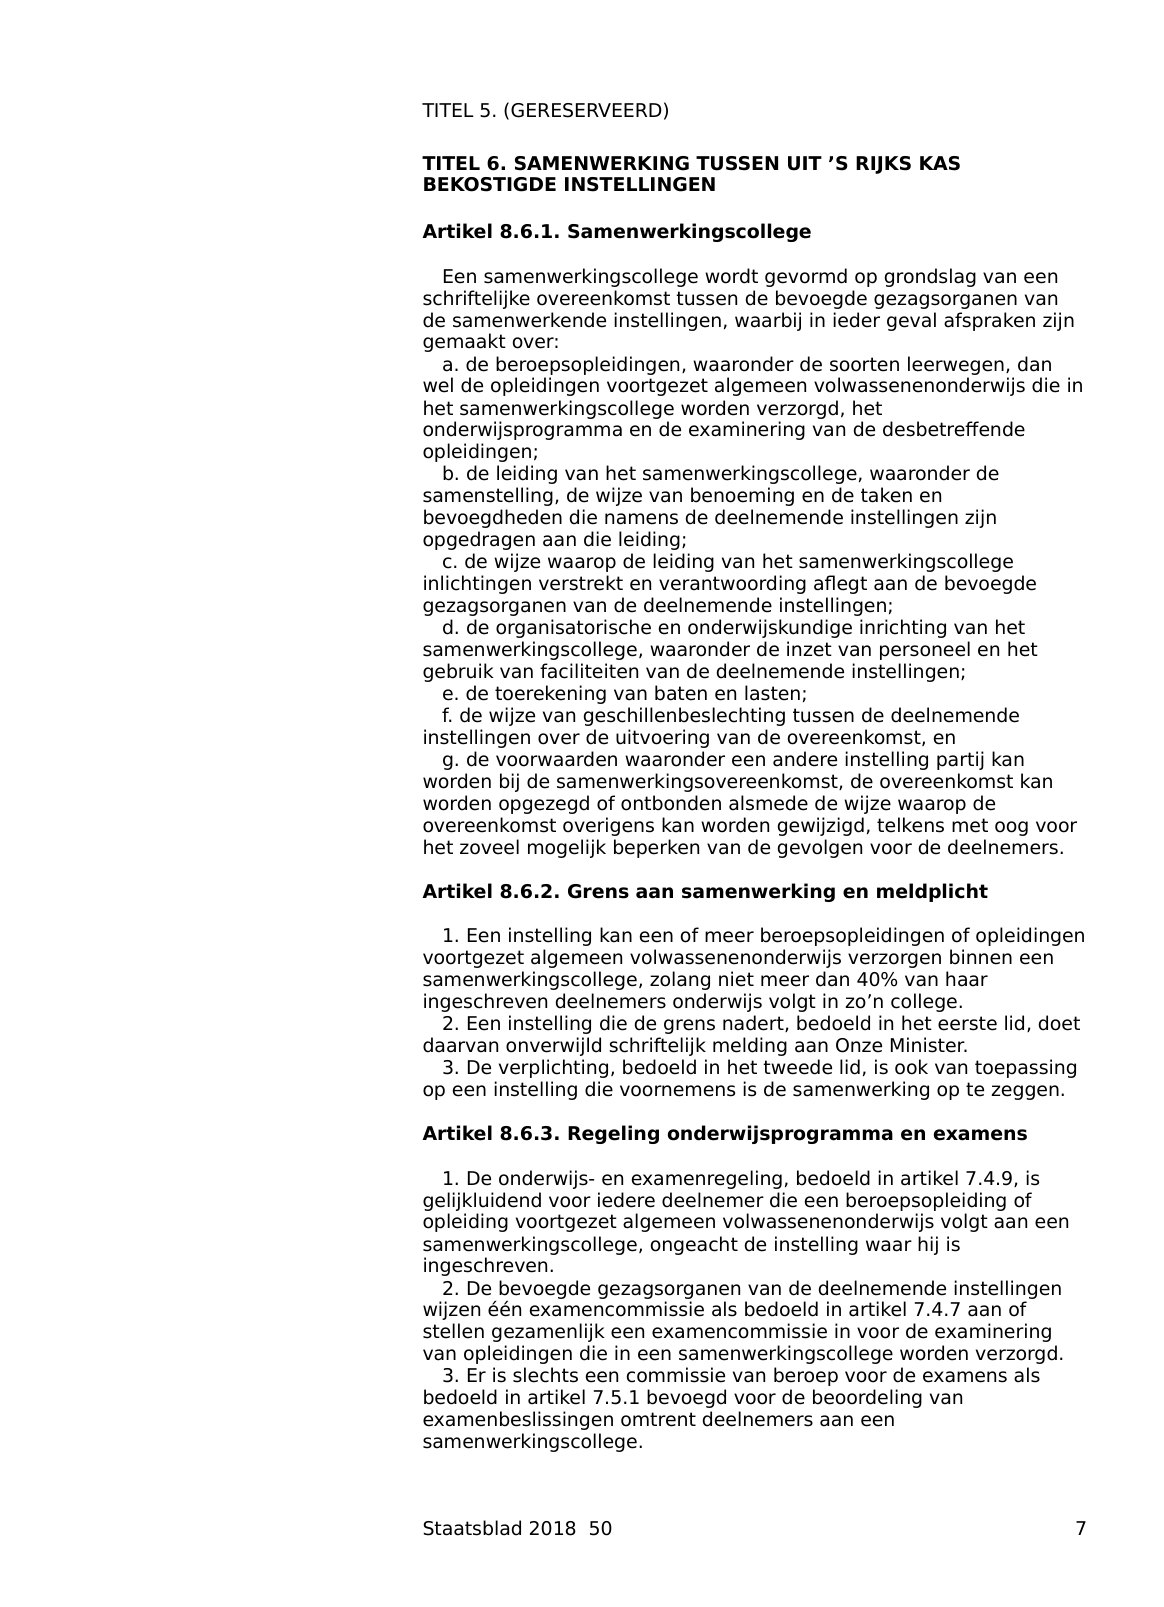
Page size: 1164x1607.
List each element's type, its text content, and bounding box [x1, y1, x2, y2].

text 3. De verplichting, bedoeld in het tweede lid, is ook van toepassing op een instelling die voornemens is de samenwerking op te zeggen. [422, 1057, 1087, 1101]
subtitle Artikel 8.6.3. Regeling onderwijsprogramma en examens [422, 1123, 1087, 1145]
subtitle Artikel 8.6.2. Grens aan samenwerking en meldplicht [422, 881, 1087, 903]
text 2. Een instelling die de grens nadert, bedoeld in het eerste lid, doet daarvan onverwijld schriftelijk melding aan Onze Minister. [422, 1013, 1087, 1057]
text d. de organisatorische en onderwijskundige inrichting van het samenwerkingscollege, waaronder de inzet van personeel en het gebruik van faciliteiten van de deelnemende instellingen; [422, 617, 1087, 683]
text 3. Er is slechts een commissie van beroep voor de examens als bedoeld in artikel 7.5.1 bevoegd voor de beoordeling van examenbeslissingen omtrent deelnemers aan een samenwerkingscollege. [422, 1365, 1087, 1453]
text g. de voorwaarden waaronder een andere instelling partij kan worden bij de samenwerkingsovereenkomst, de overeenkomst kan worden opgezegd of ontbonden alsmede de wijze waarop de overeenkomst overigens kan worden gewijzigd, telkens met oog voor het zoveel mogelijk beperken van de gevolgen voor de deelnemers. [422, 749, 1087, 859]
subtitle TITEL 6. SAMENWERKING TUSSEN UIT ’S RIJKS KAS BEKOSTIGDE INSTELLINGEN [422, 152, 1087, 196]
text Een samenwerkingscollege wordt gevormd op grondslag van een schriftelijke overeenkomst tussen de bevoegde gezagsorganen van de samenwerkende instellingen, waarbij in ieder geval afspraken zijn gemaakt over: [422, 266, 1087, 353]
text c. de wijze waarop de leiding van het samenwerkingscollege inlichtingen verstrekt en verantwoording aflegt aan de bevoegde gezagsorganen van de deelnemende instellingen; [422, 551, 1087, 617]
text f. de wijze van geschillenbeslechting tussen de deelnemende instellingen over de uitvoering van de overeenkomst, en [422, 705, 1087, 749]
text a. de beroepsopleidingen, waaronder de soorten leerwegen, dan wel de opleidingen voortgezet algemeen volwassenenonderwijs die in het samenwerkingscollege worden verzorgd, het onderwijsprogramma en de examinering van de desbetreffende opleidingen; [422, 353, 1087, 463]
text e. de toerekening van baten en lasten; [422, 683, 1087, 705]
subtitle TITEL 5. (GERESERVEERD) [422, 100, 1087, 122]
text 1. Een instelling kan een of meer beroepsopleidingen of opleidingen voortgezet algemeen volwassenenonderwijs verzorgen binnen een samenwerkingscollege, zolang niet meer dan 40% van haar ingeschreven deelnemers onderwijs volgt in zo’n college. [422, 925, 1087, 1013]
text b. de leiding van het samenwerkingscollege, waaronder de samenstelling, de wijze van benoeming en de taken en bevoegdheden die namens de deelnemende instellingen zijn opgedragen aan die leiding; [422, 463, 1087, 551]
text 2. De bevoegde gezagsorganen van de deelnemende instellingen wijzen één examencommissie als bedoeld in artikel 7.4.7 aan of stellen gezamenlijk een examencommissie in voor de examinering van opleidingen die in een samenwerkingscollege worden verzorgd. [422, 1277, 1087, 1365]
subtitle Artikel 8.6.1. Samenwerkingscollege [422, 221, 1087, 243]
text 1. De onderwijs- en examenregeling, bedoeld in artikel 7.4.9, is gelijkluidend voor iedere deelnemer die een beroepsopleiding of opleiding voortgezet algemeen volwassenenonderwijs volgt aan een samenwerkingscollege, ongeacht de instelling waar hij is ingeschreven. [422, 1167, 1087, 1277]
